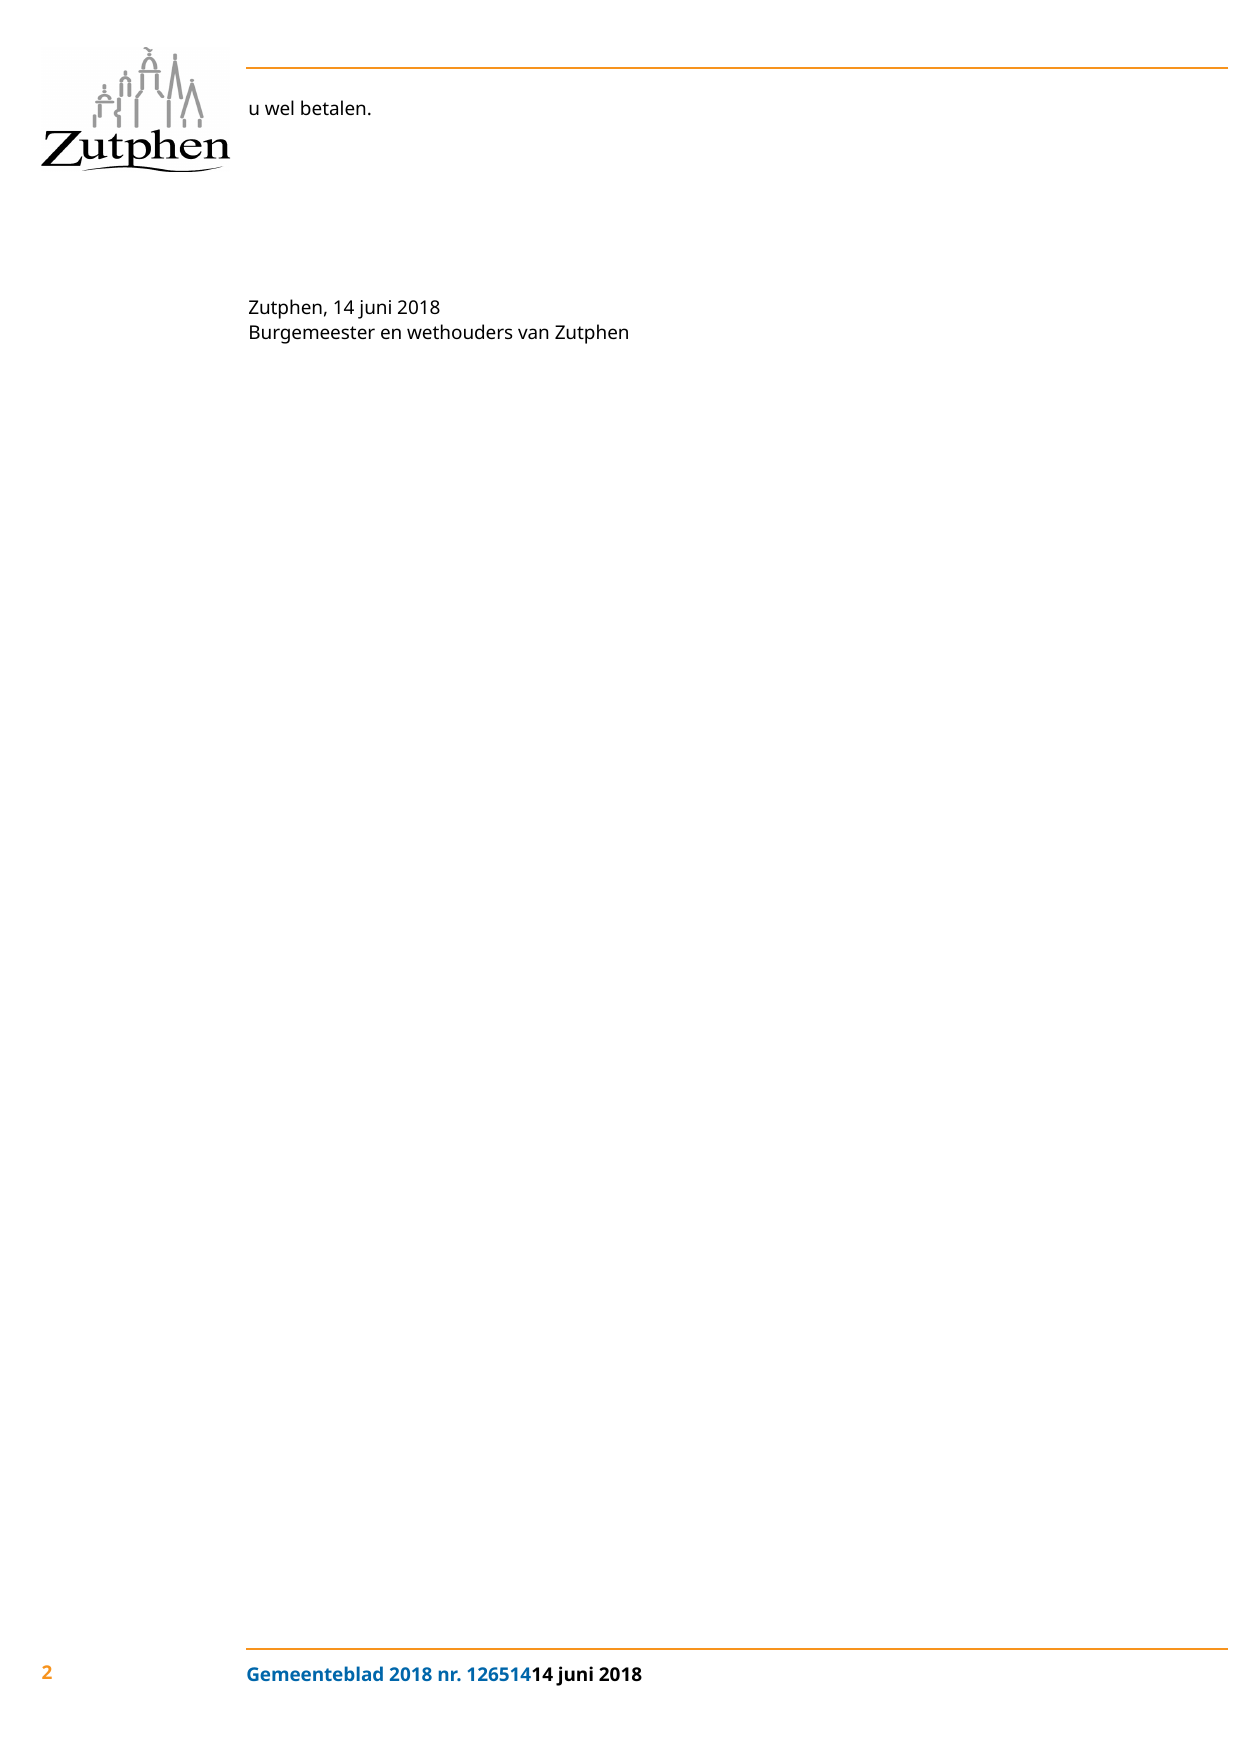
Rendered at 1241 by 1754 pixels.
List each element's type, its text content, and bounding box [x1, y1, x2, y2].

text u wel betalen. [248, 95, 1152, 121]
text Burgemeester en wethouders van Zutphen [248, 319, 1152, 345]
text Zutphen, 14 juni 2018 [248, 294, 1152, 319]
picture [41, 47, 231, 172]
